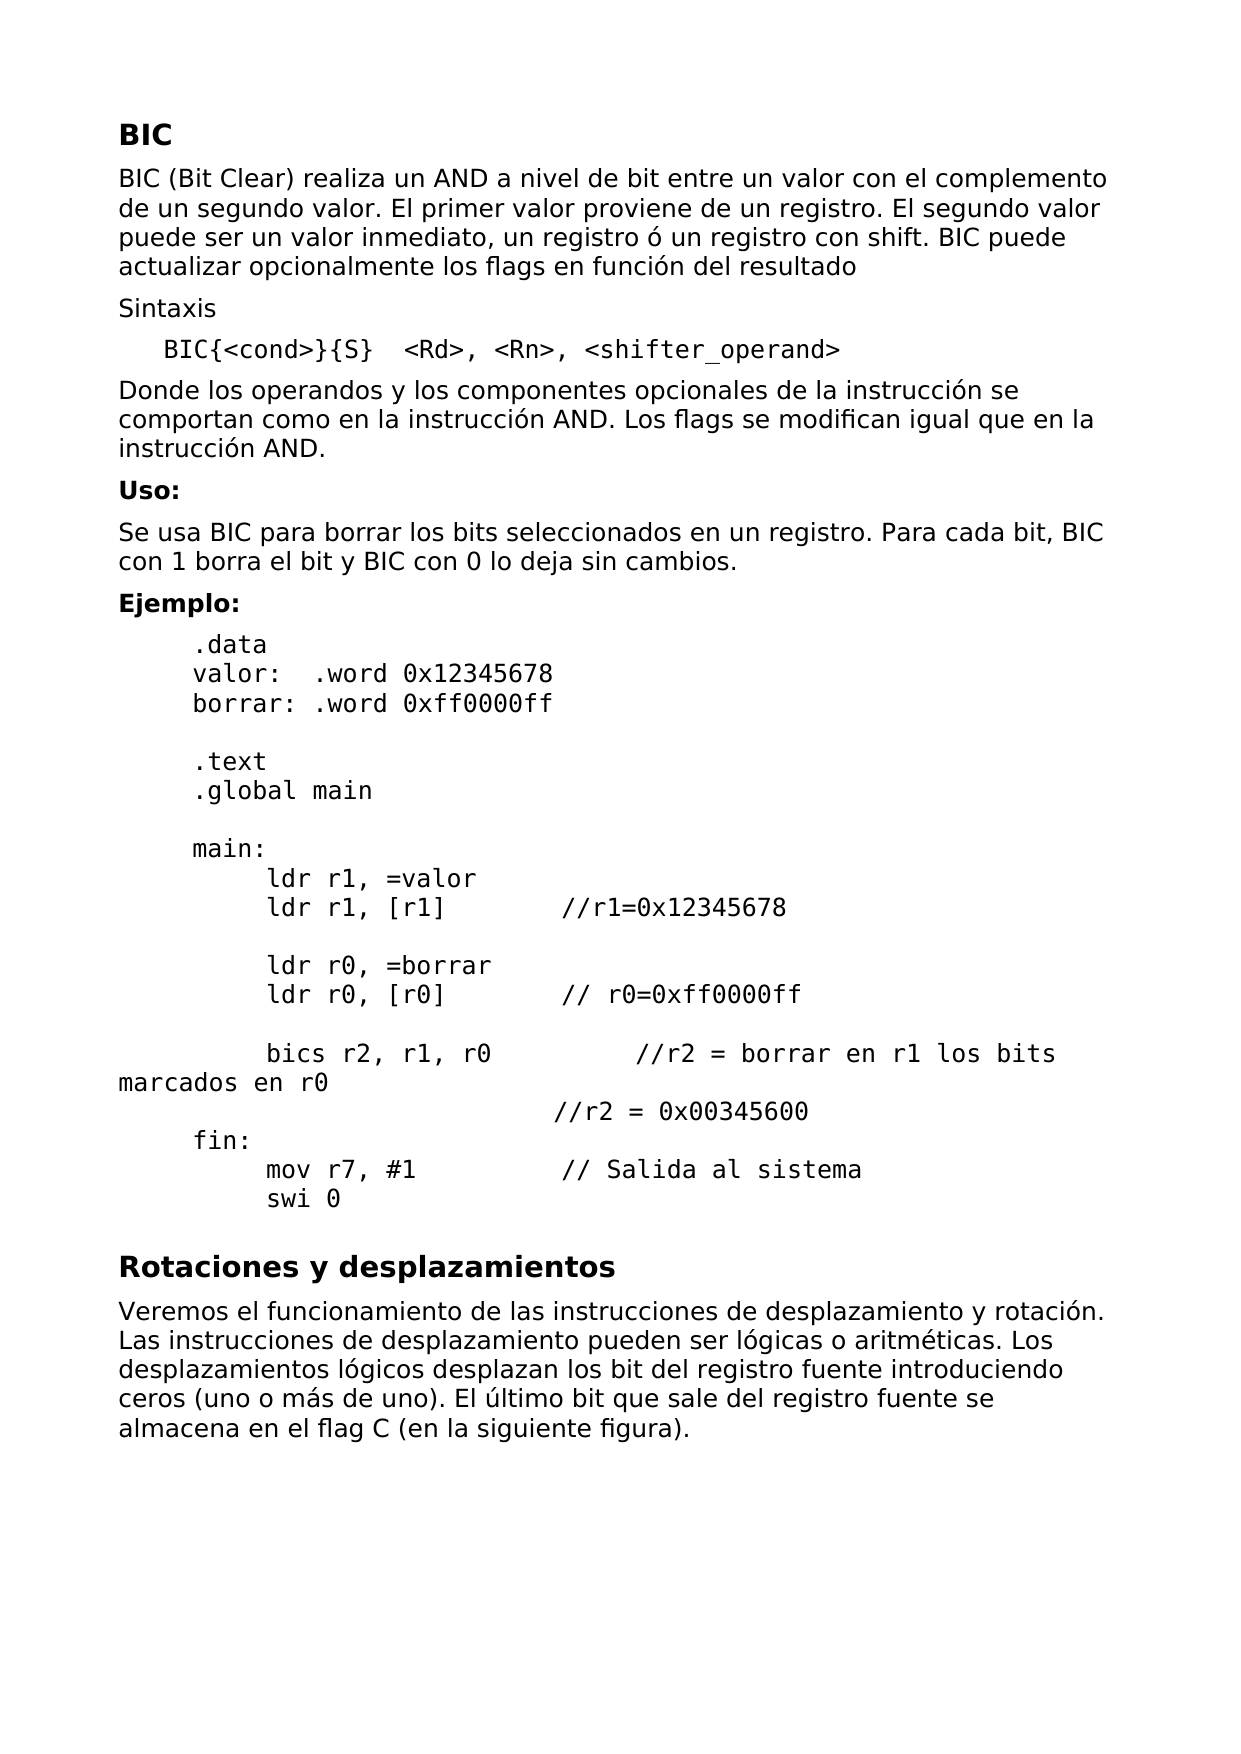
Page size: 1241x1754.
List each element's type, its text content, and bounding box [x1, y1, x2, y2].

text Sintaxis [118, 294, 1122, 323]
text Veremos el funcionamiento de las instrucciones de desplazamiento y rotación. Las instrucciones de desplazamiento pueden ser lógicas o aritméticas. Los desplazamientos lógicos desplazan los bit del registro fuente introduciendo ceros (uno o más de uno). El último bit que sale del registro fuente se almacena en el flag C (en la siguiente figura). [118, 1297, 1122, 1443]
text .data valor: .word 0x12345678 borrar: .word 0xff0000ff .text .global main main: ldr r1, =valor ldr r1, [r1] //r1=0x12345678 ldr r0, =borrar ldr r0, [r0] // r0=0xff0000ff bics r2, r1, r0 //r2 = borrar en r1 los bits marcados en r0 //r2 = 0x00345600 fin: mov r7, #1 // Salida al sistema swi 0 [118, 631, 1122, 1214]
subtitle BIC [118, 118, 1122, 152]
text Uso: [118, 476, 1122, 506]
text Donde los operandos y los componentes opcionales de la instrucción se comportan como en la instrucción AND. Los flags se modifican igual que en la instrucción AND. [118, 376, 1122, 464]
text BIC{<cond>}{S} <Rd>, <Rn>, <shifter_operand> [118, 335, 1122, 364]
subtitle Rotaciones y desplazamientos [118, 1251, 1122, 1284]
text Se usa BIC para borrar los bits seleccionados en un registro. Para cada bit, BIC con 1 borra el bit y BIC con 0 lo deja sin cambios. [118, 518, 1122, 576]
text BIC (Bit Clear) realiza un AND a nivel de bit entre un valor con el complemento de un segundo valor. El primer valor proviene de un registro. El segundo valor puede ser un valor inmediato, un registro ó un registro con shift. BIC puede actualizar opcionalmente los flags en función del resultado [118, 164, 1122, 281]
text Ejemplo: [118, 589, 1122, 618]
